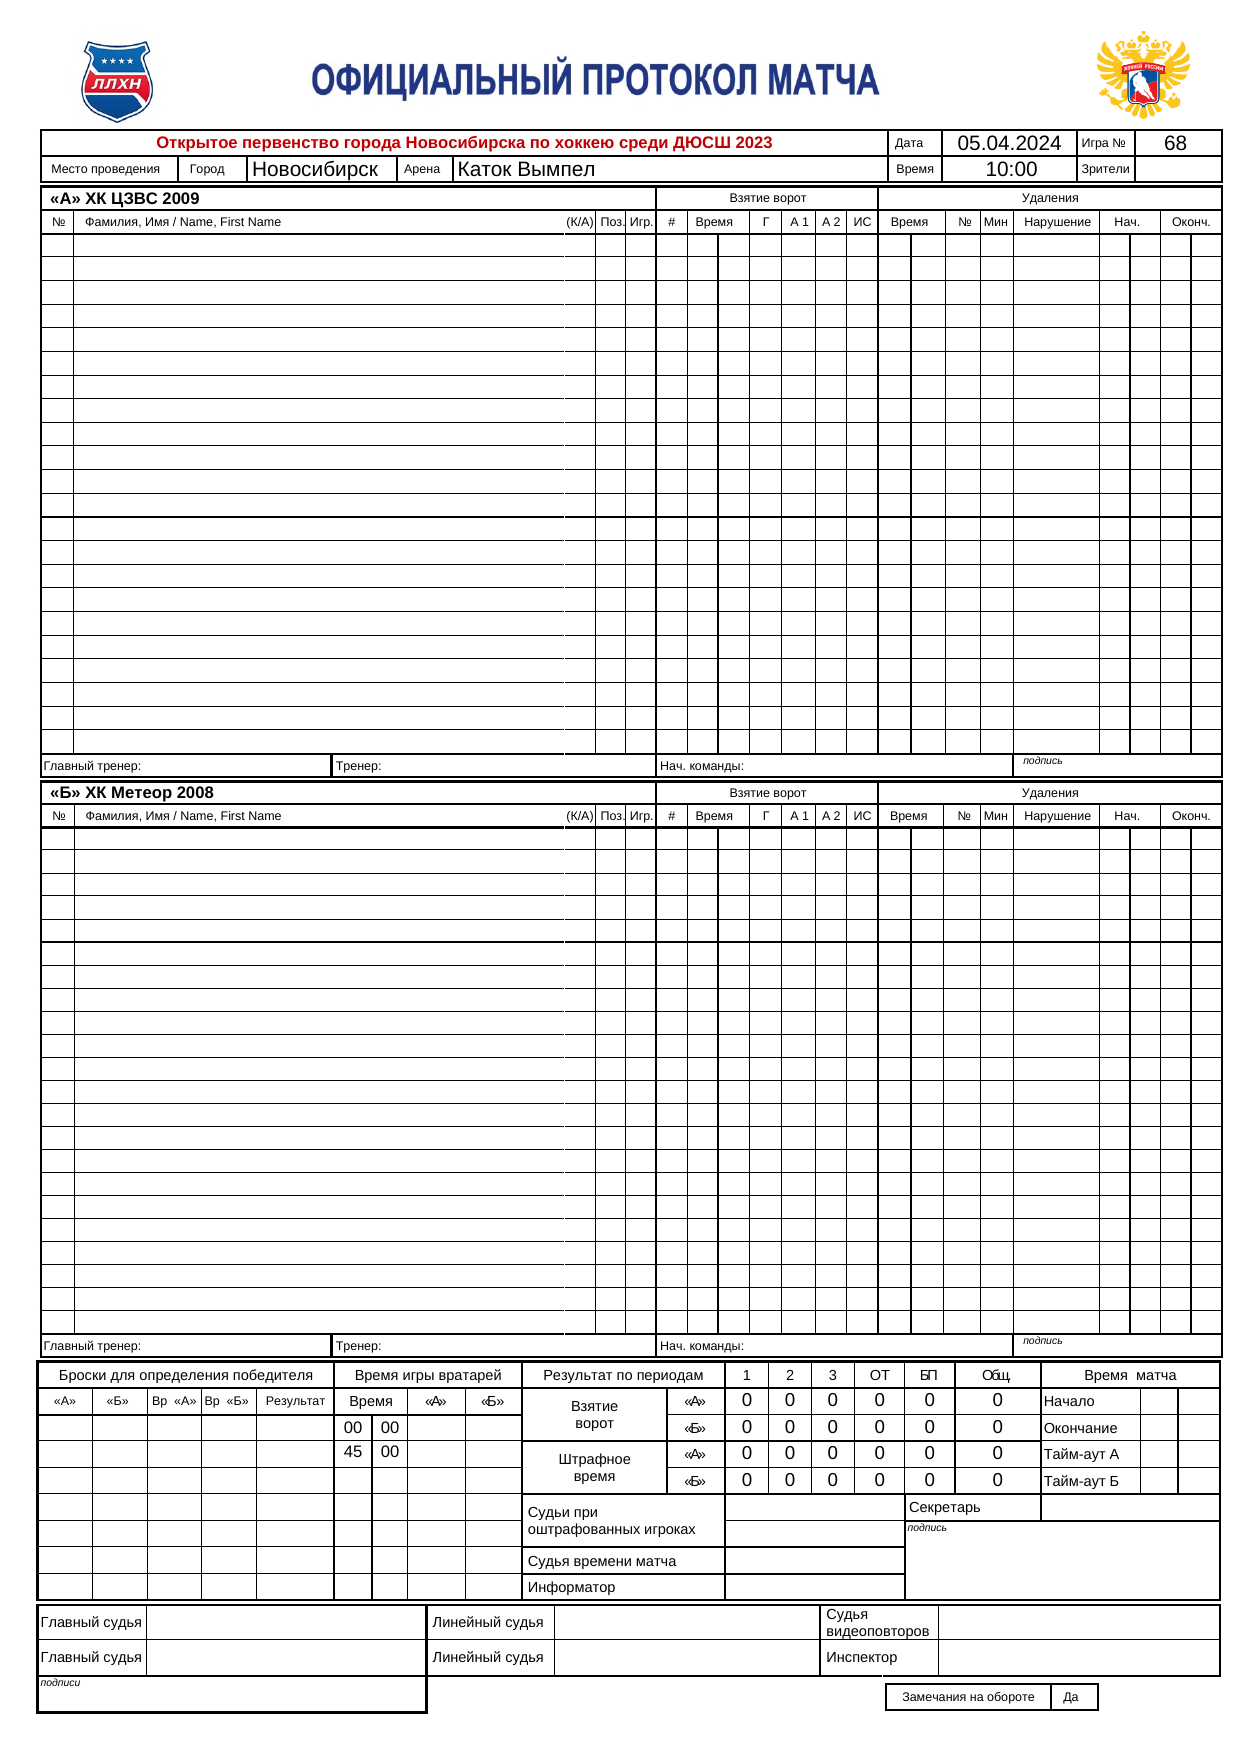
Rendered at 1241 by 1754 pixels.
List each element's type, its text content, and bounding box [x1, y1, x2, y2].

table_cell подпись [906, 1522, 1219, 1599]
table_cell [981, 659, 1013, 682]
table_cell [1014, 446, 1099, 469]
table_cell А 2 [816, 805, 846, 826]
table_cell [879, 659, 910, 682]
table_cell [565, 874, 595, 895]
table_cell [816, 281, 846, 303]
table_cell [657, 1058, 687, 1079]
table_cell [1179, 1389, 1219, 1413]
table_cell 0 [855, 1442, 904, 1467]
table_cell [1131, 1242, 1160, 1264]
table_cell [688, 966, 717, 987]
table_cell Оконч. [1161, 805, 1221, 826]
table_cell [466, 1416, 521, 1440]
table_cell [565, 896, 595, 918]
table_cell [39, 1547, 92, 1573]
table_cell [912, 352, 945, 374]
table_cell [1100, 1058, 1129, 1079]
table_cell [657, 305, 687, 327]
table_cell [879, 1127, 910, 1149]
table_cell [946, 659, 980, 682]
table_cell Начало [1042, 1389, 1140, 1413]
table_cell [1192, 1081, 1221, 1103]
table_cell [946, 541, 980, 564]
table_cell [39, 1441, 92, 1467]
table_cell [688, 1219, 717, 1241]
table_cell 0 [769, 1415, 811, 1440]
table_cell Тренер: [333, 755, 655, 776]
table_cell [626, 305, 655, 327]
table_cell [1192, 1242, 1221, 1264]
table_cell [944, 896, 980, 918]
table_cell [816, 446, 846, 469]
table_cell [912, 518, 945, 540]
table_cell [1100, 1081, 1129, 1103]
table_cell Главный тренер: [42, 1335, 330, 1356]
table_cell [596, 423, 625, 445]
table_cell [75, 1265, 564, 1287]
table_cell [981, 565, 1013, 587]
table_cell [626, 470, 655, 493]
table_cell [75, 1035, 564, 1057]
table_cell [1014, 352, 1099, 374]
table_cell [1161, 829, 1190, 849]
table_cell [657, 352, 687, 374]
table_cell [202, 1574, 256, 1599]
table_cell [626, 565, 655, 587]
table_cell [657, 707, 687, 729]
table_cell [626, 1242, 655, 1264]
table_cell [750, 730, 781, 753]
table_cell [782, 470, 815, 493]
table_cell [816, 423, 846, 445]
table_cell [202, 1416, 256, 1440]
table_cell [816, 1196, 846, 1218]
table_cell [373, 1547, 407, 1573]
table_cell [657, 376, 687, 398]
table_cell [148, 1468, 201, 1493]
table_cell [912, 1219, 943, 1241]
table_cell [1161, 1288, 1190, 1310]
table_cell [750, 541, 781, 564]
table_cell [750, 1058, 781, 1079]
table_cell [981, 518, 1013, 540]
table_cell [626, 896, 655, 918]
table_cell [688, 850, 717, 872]
table_cell [1161, 588, 1190, 611]
table_cell [879, 235, 910, 256]
table_cell [147, 1606, 425, 1639]
table_cell [596, 943, 625, 964]
table_cell [1161, 1012, 1190, 1033]
table_cell [1161, 281, 1190, 303]
table_cell [466, 1441, 521, 1467]
table_cell [1192, 1265, 1221, 1287]
table_cell [946, 281, 980, 303]
table_cell [657, 446, 687, 469]
table_cell [74, 257, 564, 280]
table_cell [879, 1219, 910, 1241]
table_cell [981, 1242, 1013, 1264]
table_cell [750, 470, 781, 493]
table_cell [626, 874, 655, 895]
table_cell [565, 1012, 595, 1033]
table_cell [75, 1058, 564, 1079]
table_cell [912, 1311, 943, 1333]
table_cell [657, 659, 687, 682]
table_cell [981, 683, 1013, 706]
table_cell [719, 874, 749, 895]
table_cell [879, 943, 910, 964]
table_header 68 [1136, 131, 1221, 155]
table_cell [1161, 446, 1190, 469]
table_cell [626, 1150, 655, 1172]
table_cell [944, 1104, 980, 1126]
table_cell [148, 1521, 201, 1546]
table_cell [981, 257, 1013, 280]
table_cell [1131, 966, 1160, 987]
table_cell [688, 829, 717, 849]
table_cell [257, 1416, 333, 1440]
table_cell [981, 376, 1013, 398]
table_cell «Б» [93, 1389, 147, 1413]
table_cell Судья видеоповторов [821, 1606, 938, 1639]
table_cell [565, 235, 595, 256]
table_cell [1042, 1495, 1219, 1520]
table_cell [75, 1127, 564, 1149]
table_cell [1192, 565, 1221, 587]
table_cell [75, 1242, 564, 1264]
table_cell [688, 399, 717, 422]
table_cell [688, 235, 717, 256]
table_cell [782, 1173, 815, 1195]
table_cell [74, 235, 564, 256]
table_cell [1131, 399, 1160, 422]
table_cell [257, 1468, 333, 1493]
table_cell [847, 1242, 877, 1264]
table_cell [1192, 494, 1221, 516]
table_cell [879, 1242, 910, 1264]
table_cell [1192, 730, 1221, 753]
table_cell [1179, 1415, 1219, 1440]
table_cell [39, 1494, 92, 1520]
table_cell [1161, 966, 1190, 987]
table_cell [1192, 470, 1221, 493]
table_cell «Б » [466, 1389, 521, 1413]
table_cell [912, 446, 945, 469]
table_cell [1100, 874, 1129, 895]
table_cell [596, 352, 625, 374]
table_cell [657, 1173, 687, 1195]
table_cell [1131, 565, 1160, 587]
table_cell (К/А) [565, 805, 595, 826]
table_cell 0 [855, 1389, 904, 1413]
table_header Взятие ворот [657, 783, 877, 803]
table_cell [1161, 518, 1190, 540]
table_cell [1014, 989, 1099, 1011]
table_cell [1192, 1104, 1221, 1126]
table_cell [879, 612, 910, 634]
table_cell [688, 1104, 717, 1126]
table_cell [750, 966, 781, 987]
table_cell Время [688, 805, 749, 826]
table_cell [1014, 328, 1099, 351]
table_cell [657, 399, 687, 422]
table_cell [782, 612, 815, 634]
table_cell [1014, 305, 1099, 327]
table_cell [1099, 1682, 1220, 1711]
table_cell [1100, 1311, 1129, 1333]
table_cell [782, 1035, 815, 1057]
table_cell (К/А) [565, 211, 595, 233]
table_cell [912, 943, 943, 964]
table_cell [946, 707, 980, 729]
table_cell [1192, 636, 1221, 658]
table_cell [1014, 1173, 1099, 1195]
table_cell [1161, 1127, 1190, 1149]
table_cell [688, 281, 717, 303]
table_cell [626, 683, 655, 706]
table_cell [816, 1219, 846, 1241]
table_cell [912, 989, 943, 1011]
table_cell Г [750, 805, 781, 826]
table_cell [688, 588, 717, 611]
table_cell [565, 1127, 595, 1149]
table_cell [565, 399, 595, 422]
table_cell [1100, 257, 1129, 280]
table_cell [816, 1058, 846, 1079]
table_cell [719, 257, 749, 280]
table_cell [1179, 1441, 1219, 1467]
table_cell [782, 1081, 815, 1103]
table_cell [565, 1219, 595, 1241]
table_cell [847, 989, 877, 1011]
table_cell [74, 565, 564, 587]
table_cell [1014, 470, 1099, 493]
table_cell [1161, 423, 1190, 445]
table_cell [750, 612, 781, 634]
table_cell [981, 1265, 1013, 1287]
table_cell [1192, 423, 1221, 445]
table_cell 0 [855, 1468, 904, 1493]
table_cell [626, 1173, 655, 1195]
table_cell [847, 943, 877, 964]
table_cell Мин [981, 211, 1013, 233]
table_cell [626, 281, 655, 303]
table_cell [981, 612, 1013, 634]
table_cell [782, 399, 815, 422]
table_cell [42, 1104, 74, 1126]
table_cell [1014, 376, 1099, 398]
table_cell [912, 1081, 943, 1103]
table_cell [981, 352, 1013, 374]
table_header Броски для определения победителя [39, 1363, 333, 1387]
table_cell Время [335, 1389, 407, 1413]
table_cell [1141, 1468, 1177, 1493]
table_cell [847, 612, 877, 634]
table_cell [74, 683, 564, 706]
table_cell [719, 829, 749, 849]
table_cell [688, 612, 717, 634]
table_cell 0 [905, 1468, 954, 1493]
table_cell [1100, 829, 1129, 849]
table_cell [42, 920, 74, 941]
table_cell [750, 920, 781, 941]
table_cell [1192, 518, 1221, 540]
table_cell [565, 541, 595, 564]
table_cell [596, 1265, 625, 1287]
table_cell [719, 588, 749, 611]
table_cell [847, 636, 877, 658]
table_cell [1100, 281, 1129, 303]
table_cell [847, 1150, 877, 1172]
table_cell [912, 305, 945, 327]
table_cell [93, 1521, 147, 1546]
table_cell [1161, 257, 1190, 280]
table_cell [847, 541, 877, 564]
table_cell [1161, 896, 1190, 918]
table_cell Взятие ворот [523, 1389, 666, 1440]
table_cell Вр «Б» [202, 1389, 256, 1413]
table_cell [912, 235, 945, 256]
table_cell [688, 1196, 717, 1218]
table_cell [782, 896, 815, 918]
table_cell [257, 1441, 333, 1467]
table_cell [74, 376, 564, 398]
table_cell [1161, 235, 1190, 256]
table_cell [719, 235, 749, 256]
table_cell [1014, 943, 1099, 964]
table_cell [719, 305, 749, 327]
table_cell [782, 943, 815, 964]
table_cell [1100, 966, 1129, 987]
table_header БП [905, 1363, 954, 1387]
table_cell [981, 850, 1013, 872]
table_cell [946, 305, 980, 327]
table_cell [626, 352, 655, 374]
table_cell [74, 588, 564, 611]
table_cell [626, 588, 655, 611]
table_cell [847, 235, 877, 256]
table_cell [883, 1677, 1220, 1681]
table_cell [981, 989, 1013, 1011]
table_cell [782, 541, 815, 564]
table_cell 0 [726, 1415, 768, 1440]
table_cell [719, 281, 749, 303]
table_cell Поз. [596, 211, 625, 233]
table_cell [726, 1548, 904, 1573]
table_cell [1100, 518, 1129, 540]
table_cell [816, 1127, 846, 1149]
table_cell [565, 989, 595, 1011]
table_cell [879, 896, 910, 918]
table_cell [750, 1288, 781, 1310]
table_cell [688, 1173, 717, 1195]
table_cell [1014, 707, 1099, 729]
table_cell [912, 683, 945, 706]
table_cell [946, 588, 980, 611]
table_cell [75, 896, 564, 918]
table_cell [42, 328, 73, 351]
table_cell [565, 1265, 595, 1287]
table_cell [1192, 305, 1221, 327]
table_cell [946, 257, 980, 280]
table_cell [1192, 683, 1221, 706]
table_cell [912, 1196, 943, 1218]
table_cell [626, 989, 655, 1011]
table_cell 0 [769, 1389, 811, 1413]
table_cell [42, 1127, 74, 1149]
table_cell [1100, 1104, 1129, 1126]
table_cell [719, 446, 749, 469]
table_cell [335, 1494, 371, 1520]
table_cell [981, 305, 1013, 327]
table_cell [946, 518, 980, 540]
table_cell [688, 1012, 717, 1033]
table_cell Окончание [1042, 1415, 1140, 1440]
table_cell [626, 328, 655, 351]
table_cell [626, 612, 655, 634]
table_cell [148, 1441, 201, 1467]
table_cell [1014, 1035, 1099, 1057]
table_cell [912, 328, 945, 351]
table_cell [1131, 1219, 1160, 1241]
table_cell [1161, 659, 1190, 682]
table_cell [1131, 1173, 1160, 1195]
table_header ОТ [855, 1363, 904, 1387]
table_cell [1161, 1058, 1190, 1079]
table_cell [912, 707, 945, 729]
table_cell [1131, 1265, 1160, 1287]
table_cell [1192, 281, 1221, 303]
table_cell [1161, 494, 1190, 516]
table_cell [1100, 612, 1129, 634]
table_cell [750, 565, 781, 587]
table_cell [944, 920, 980, 941]
table_header Игра № [1078, 131, 1134, 155]
table_cell [1131, 1288, 1160, 1310]
table_cell [1161, 850, 1190, 872]
table_cell [719, 1150, 749, 1172]
table_cell [565, 352, 595, 374]
table_cell [688, 1311, 717, 1333]
table_cell [750, 874, 781, 895]
table_cell [847, 281, 877, 303]
table_cell [1014, 423, 1099, 445]
table_cell [688, 920, 717, 941]
table_cell [719, 1288, 749, 1310]
table_cell [75, 1311, 564, 1333]
table_cell 0 [726, 1389, 768, 1413]
table_cell [1131, 943, 1160, 964]
table_cell [74, 281, 564, 303]
table_cell [565, 612, 595, 634]
table_cell [816, 235, 846, 256]
table_cell [75, 1219, 564, 1241]
table_cell [847, 565, 877, 587]
table_cell [1100, 1288, 1129, 1310]
table_cell [944, 989, 980, 1011]
table_cell [782, 989, 815, 1011]
table_cell [657, 494, 687, 516]
table_header 3 [812, 1363, 854, 1387]
table_cell [93, 1416, 147, 1440]
table_cell [596, 896, 625, 918]
table_cell [1014, 235, 1099, 256]
table_cell [946, 470, 980, 493]
table_cell № [946, 211, 980, 233]
table_cell [1131, 423, 1160, 445]
table_cell [879, 399, 910, 422]
table_header Взятие ворот [657, 188, 877, 209]
table_cell [688, 423, 717, 445]
table_cell [847, 1058, 877, 1079]
table_cell [39, 1416, 92, 1440]
table_cell [657, 1311, 687, 1333]
table_cell [565, 920, 595, 941]
table_cell [657, 966, 687, 987]
table_cell [596, 636, 625, 658]
table_cell [1161, 1242, 1190, 1264]
table_cell [719, 1058, 749, 1079]
table_cell № [944, 805, 980, 826]
table_cell 0 [769, 1442, 811, 1467]
table_cell [657, 1035, 687, 1057]
table_cell [816, 257, 846, 280]
table_cell [257, 1547, 333, 1573]
table_cell [565, 659, 595, 682]
table_cell [946, 446, 980, 469]
table_cell [596, 541, 625, 564]
table_cell [1192, 1127, 1221, 1149]
table_cell [565, 966, 595, 987]
table_cell [74, 541, 564, 564]
table_cell [626, 1104, 655, 1126]
table_cell [688, 257, 717, 280]
table_cell [335, 1521, 371, 1546]
table_cell [42, 636, 73, 658]
table_cell [1131, 707, 1160, 729]
table_cell [1100, 423, 1129, 445]
table_cell Главный судья [39, 1606, 146, 1639]
table_cell [565, 1173, 595, 1195]
table_cell [74, 423, 564, 445]
table_cell [1192, 896, 1221, 918]
table_cell [879, 305, 910, 327]
table_cell [688, 376, 717, 398]
table_cell [912, 874, 943, 895]
table_cell [688, 636, 717, 658]
table_cell [466, 1494, 521, 1520]
table_cell [912, 565, 945, 587]
table_cell [750, 1081, 781, 1103]
table_cell [719, 565, 749, 587]
table_cell [596, 494, 625, 516]
table_cell [981, 707, 1013, 729]
table_cell [1192, 850, 1221, 872]
table_cell [1131, 518, 1160, 540]
table_cell [408, 1468, 465, 1493]
table_cell [75, 1150, 564, 1172]
table_cell [912, 1242, 943, 1264]
table_cell [1192, 943, 1221, 964]
table_cell Судьи при оштрафованных игроках [523, 1495, 724, 1546]
table_cell [847, 829, 877, 849]
table_cell Мин [981, 805, 1013, 826]
table_cell [719, 943, 749, 964]
table_header Дата [889, 131, 941, 155]
table_cell Город [179, 157, 246, 181]
table_cell [1161, 943, 1190, 964]
table_cell [944, 1035, 980, 1057]
table_header Время матча [1042, 1363, 1219, 1387]
table_cell [944, 1265, 980, 1287]
table_cell [42, 683, 73, 706]
table_cell [596, 281, 625, 303]
table_cell [750, 588, 781, 611]
table_cell [981, 874, 1013, 895]
table_cell [782, 1265, 815, 1287]
table_cell [1161, 376, 1190, 398]
table_cell [657, 920, 687, 941]
table_cell [565, 588, 595, 611]
table_cell [626, 850, 655, 872]
table_cell [1131, 446, 1160, 469]
table_cell [1100, 683, 1129, 706]
table_cell [1014, 1127, 1099, 1149]
table_cell [626, 1012, 655, 1033]
table_cell Тренер: [333, 1335, 655, 1356]
table_cell [879, 257, 910, 280]
table_cell [981, 235, 1013, 256]
table_cell [42, 1035, 74, 1057]
table_cell «А» [408, 1389, 465, 1413]
table_cell [981, 966, 1013, 987]
table_cell [816, 730, 846, 753]
table_cell [782, 281, 815, 303]
table_cell [1131, 376, 1160, 398]
table_cell [719, 1104, 749, 1126]
table_cell [74, 470, 564, 493]
table_cell [1131, 588, 1160, 611]
table_cell [626, 707, 655, 729]
table_cell [782, 1104, 815, 1126]
table_cell [981, 494, 1013, 516]
table_cell [408, 1547, 465, 1573]
table_cell [74, 707, 564, 729]
table_cell [626, 1288, 655, 1310]
table_cell [408, 1574, 465, 1599]
table_cell [42, 707, 73, 729]
table_cell «А» [39, 1389, 92, 1413]
table_cell [596, 1173, 625, 1195]
table_cell [42, 565, 73, 587]
table_cell [782, 636, 815, 658]
table_cell [596, 446, 625, 469]
table_cell [39, 1574, 92, 1599]
table_cell [750, 235, 781, 256]
table_cell [1161, 470, 1190, 493]
table_cell [42, 518, 73, 540]
table_cell [688, 659, 717, 682]
table_cell [626, 829, 655, 849]
table_cell [782, 518, 815, 540]
table_cell [626, 730, 655, 753]
table_cell [912, 423, 945, 445]
table_cell [912, 541, 945, 564]
table_cell [596, 730, 625, 753]
table_cell [816, 494, 846, 516]
table_cell [981, 1150, 1013, 1172]
table_cell [750, 1104, 781, 1126]
table_cell [939, 1606, 1219, 1639]
table_cell [944, 1058, 980, 1079]
table_cell [1192, 874, 1221, 895]
table_cell [782, 1242, 815, 1264]
table_cell [42, 1311, 74, 1333]
table_cell [688, 446, 717, 469]
table_cell [1100, 1012, 1129, 1033]
table_cell № [42, 211, 73, 233]
table_header 2 [769, 1363, 811, 1387]
table_cell [565, 281, 595, 303]
table_cell [42, 966, 74, 987]
table_cell [879, 588, 910, 611]
table_cell [688, 1242, 717, 1264]
table_cell [944, 1012, 980, 1033]
table_cell [1161, 352, 1190, 374]
table_cell Тайм-аут А [1042, 1441, 1140, 1467]
table_cell 0 [956, 1389, 1040, 1413]
table_cell [1014, 1012, 1099, 1033]
table_cell [939, 1640, 1219, 1675]
table_cell [946, 565, 980, 587]
table_cell [750, 281, 781, 303]
table_cell [1100, 636, 1129, 658]
table_cell [1100, 707, 1129, 729]
table_cell [1161, 1035, 1190, 1057]
table_cell [847, 1265, 877, 1287]
table_cell [816, 1081, 846, 1103]
table_cell [1100, 328, 1129, 351]
table_cell [912, 896, 943, 918]
table_cell [565, 470, 595, 493]
table_cell [1161, 920, 1190, 941]
table_cell [946, 730, 980, 753]
table_cell Место проведения [42, 157, 177, 181]
table_cell [981, 829, 1013, 849]
table_cell [626, 518, 655, 540]
table_cell [1131, 850, 1160, 872]
table_cell [912, 730, 945, 753]
table_cell [42, 1173, 74, 1195]
table_cell [42, 829, 74, 849]
table_cell [626, 1196, 655, 1218]
table_cell [42, 943, 74, 964]
table_cell [466, 1468, 521, 1493]
table_cell [657, 1150, 687, 1172]
table_cell [1161, 1311, 1190, 1333]
table_cell [912, 281, 945, 303]
table_cell [816, 470, 846, 493]
table_cell [1100, 1150, 1129, 1172]
table_cell [1131, 1081, 1160, 1103]
table_cell [626, 494, 655, 516]
table_cell [1192, 1196, 1221, 1218]
table_cell [42, 352, 73, 374]
table_cell [657, 943, 687, 964]
table_cell [688, 518, 717, 540]
table_cell [816, 943, 846, 964]
table_cell [981, 920, 1013, 941]
table_cell [946, 494, 980, 516]
table_cell [1131, 1196, 1160, 1218]
table_cell [148, 1416, 201, 1440]
table_cell [1192, 399, 1221, 422]
table_cell [1131, 730, 1160, 753]
table_cell [879, 470, 910, 493]
table_cell [750, 1219, 781, 1241]
table_cell [750, 494, 781, 516]
table_cell Штрафное время [523, 1442, 666, 1493]
table_cell [335, 1547, 371, 1573]
table_cell [719, 328, 749, 351]
table_cell [816, 376, 846, 398]
table_cell [565, 1150, 595, 1172]
table_cell [75, 850, 564, 872]
table_cell [879, 1081, 910, 1103]
table_cell [847, 874, 877, 895]
table_cell [719, 1196, 749, 1218]
table_cell «Б» [668, 1468, 724, 1493]
table_cell [879, 850, 910, 872]
table_cell [782, 1150, 815, 1172]
table_cell [816, 850, 846, 872]
table_cell [74, 659, 564, 682]
table_cell [1141, 1389, 1177, 1413]
table_cell [750, 1035, 781, 1057]
table_cell [879, 1265, 910, 1287]
table_cell [981, 541, 1013, 564]
table_cell [42, 1150, 74, 1172]
table_cell [847, 683, 877, 706]
table_cell [847, 1012, 877, 1033]
table_cell [981, 1081, 1013, 1103]
table_cell подпись [1014, 1335, 1221, 1356]
table_cell [74, 612, 564, 634]
table_cell [42, 1058, 74, 1079]
table_cell 0 [812, 1442, 854, 1467]
table_cell [74, 446, 564, 469]
table_cell [879, 541, 910, 564]
table_cell [981, 1311, 1013, 1333]
table_cell [1100, 1219, 1129, 1241]
table_cell [1014, 683, 1099, 706]
table_cell [688, 352, 717, 374]
table_cell [596, 305, 625, 327]
table_cell [719, 1173, 749, 1195]
table_cell [147, 1640, 425, 1675]
table_cell [981, 1035, 1013, 1057]
table_cell [1131, 328, 1160, 351]
table_cell [1014, 920, 1099, 941]
table_cell [1161, 707, 1190, 729]
table_cell Новосибирск [248, 157, 396, 181]
table_cell [847, 1104, 877, 1126]
table_cell [1131, 257, 1160, 280]
table_cell Время [889, 157, 941, 181]
table_cell [596, 707, 625, 729]
table_cell [879, 1288, 910, 1310]
table_cell 0 [905, 1442, 954, 1467]
table_cell [912, 829, 943, 849]
table_cell [74, 518, 564, 540]
table_cell [42, 494, 73, 516]
table_cell [847, 707, 877, 729]
table_cell [626, 1081, 655, 1103]
table_cell [981, 1058, 1013, 1079]
table_cell [944, 1219, 980, 1241]
table_cell [847, 1173, 877, 1195]
table_cell [688, 943, 717, 964]
table_cell [565, 328, 595, 351]
table_cell [657, 1265, 687, 1287]
table_cell [1161, 305, 1190, 327]
table_cell Результат [257, 1389, 333, 1413]
table_cell [1014, 636, 1099, 658]
table_cell [657, 1104, 687, 1126]
table_cell [782, 376, 815, 398]
table_cell Каток Вымпел [454, 157, 887, 181]
table_cell [912, 588, 945, 611]
table_cell [981, 896, 1013, 918]
table_cell [1131, 636, 1160, 658]
table_cell 0 [905, 1415, 954, 1440]
table_cell [946, 235, 980, 256]
table_cell [555, 1606, 819, 1639]
table_cell [75, 874, 564, 895]
table_cell [879, 423, 910, 445]
table_cell [75, 1196, 564, 1218]
table_cell [912, 850, 943, 872]
table_cell [1100, 235, 1129, 256]
table_cell [1131, 612, 1160, 634]
table_cell [816, 707, 846, 729]
table_cell [565, 636, 595, 658]
table_cell [596, 518, 625, 540]
table_cell [42, 1196, 74, 1218]
table_cell [1192, 1058, 1221, 1079]
table_cell Поз. [596, 805, 625, 826]
table_cell [1131, 920, 1160, 941]
table_cell [657, 1196, 687, 1218]
table_cell [1131, 470, 1160, 493]
table_cell [719, 707, 749, 729]
table_cell [596, 966, 625, 987]
table_cell [1014, 1196, 1099, 1218]
table_cell [688, 541, 717, 564]
table_cell [879, 730, 910, 753]
table_cell [1100, 896, 1129, 918]
table_cell [816, 636, 846, 658]
table_cell [1100, 399, 1129, 422]
table_cell [74, 636, 564, 658]
table_cell [657, 612, 687, 634]
table_cell [719, 920, 749, 941]
table_cell [657, 235, 687, 256]
table_cell [1161, 612, 1190, 634]
table_cell [335, 1468, 371, 1493]
table_cell [596, 989, 625, 1011]
table_cell [782, 683, 815, 706]
table_cell [847, 896, 877, 918]
table_cell [565, 305, 595, 327]
table_cell [596, 1242, 625, 1264]
table_cell [981, 943, 1013, 964]
table_cell [981, 636, 1013, 658]
table_cell [657, 541, 687, 564]
table_cell [750, 1311, 781, 1333]
table_cell [879, 920, 910, 941]
table_cell [782, 707, 815, 729]
table_cell [626, 446, 655, 469]
table_cell [847, 1127, 877, 1149]
table_cell [879, 1196, 910, 1218]
table_cell [782, 1196, 815, 1218]
table_cell [626, 235, 655, 256]
table_cell [782, 1058, 815, 1079]
table_cell Инспектор [821, 1640, 938, 1675]
table_cell [719, 1081, 749, 1103]
table_cell [847, 659, 877, 682]
table_cell [688, 874, 717, 895]
table_cell [946, 612, 980, 634]
table_cell [466, 1521, 521, 1546]
table_cell [74, 305, 564, 327]
table_cell [42, 1081, 74, 1103]
table_cell [148, 1494, 201, 1520]
table_cell [816, 966, 846, 987]
table_cell [750, 896, 781, 918]
table_cell [657, 1219, 687, 1241]
table_cell [466, 1547, 521, 1573]
table_cell [373, 1494, 407, 1520]
table_cell Главный тренер: [42, 755, 330, 776]
table_cell [981, 730, 1013, 753]
table_cell [719, 612, 749, 634]
table_cell [148, 1574, 201, 1599]
table_header 1 [726, 1363, 768, 1387]
table_cell [847, 1219, 877, 1241]
table_cell [816, 829, 846, 849]
table_cell [750, 683, 781, 706]
table_cell [879, 1012, 910, 1033]
table_cell 10:00 [943, 157, 1076, 181]
table_cell Судья времени матча [523, 1548, 724, 1573]
table_cell [42, 281, 73, 303]
table_header Время игры вратарей [335, 1363, 521, 1387]
table_cell [688, 730, 717, 753]
table_cell [719, 989, 749, 1011]
table_cell [42, 1012, 74, 1033]
table_cell [596, 588, 625, 611]
table_cell [1192, 1150, 1221, 1172]
table_cell [944, 1127, 980, 1149]
table_cell [1192, 235, 1221, 256]
table_cell [688, 1150, 717, 1172]
table_cell Тайм-аут Б [1042, 1468, 1140, 1493]
table_cell [596, 1150, 625, 1172]
table_cell [1131, 683, 1160, 706]
table_cell [782, 588, 815, 611]
table_cell [1161, 328, 1190, 351]
table_cell Нач. [1100, 805, 1160, 826]
table_cell [847, 399, 877, 422]
table_cell [847, 1035, 877, 1057]
table_cell [596, 920, 625, 941]
table_cell [879, 518, 910, 540]
table_cell [42, 1219, 74, 1241]
table_cell [74, 328, 564, 351]
table_cell [847, 966, 877, 987]
table_cell [565, 850, 595, 872]
table_cell [981, 399, 1013, 422]
table_cell [688, 1081, 717, 1103]
table_cell [408, 1521, 465, 1546]
table_cell [912, 612, 945, 634]
table_cell [657, 829, 687, 849]
table_cell [1161, 1196, 1190, 1218]
table_cell [596, 1081, 625, 1103]
table_cell [816, 518, 846, 540]
table_cell [879, 707, 910, 729]
table_cell [565, 1288, 595, 1310]
table_cell [750, 376, 781, 398]
table_cell [944, 829, 980, 849]
table_cell [93, 1547, 147, 1573]
table_cell [879, 1058, 910, 1079]
table_cell [75, 1081, 564, 1103]
table_cell [42, 257, 73, 280]
table_cell Нач. команды: [657, 1335, 1012, 1356]
table_cell [657, 896, 687, 918]
table_cell [816, 683, 846, 706]
table_cell Информатор [523, 1575, 724, 1599]
table_cell [626, 541, 655, 564]
table_cell [74, 352, 564, 374]
table_header Удаления [879, 188, 1221, 209]
table_cell [565, 494, 595, 516]
table_cell [1192, 1288, 1221, 1310]
table_cell [782, 659, 815, 682]
table_cell [42, 376, 73, 398]
table_cell [1192, 612, 1221, 634]
table_cell [912, 1150, 943, 1172]
table_cell [1014, 896, 1099, 918]
table_cell 0 [812, 1415, 854, 1440]
table_cell [719, 850, 749, 872]
table_cell [750, 1173, 781, 1195]
table_cell 0 [812, 1468, 854, 1493]
table_cell [93, 1468, 147, 1493]
table_cell [1161, 541, 1190, 564]
table_cell 00 [373, 1416, 407, 1440]
table_cell [42, 423, 73, 445]
table_cell [879, 989, 910, 1011]
table_cell [596, 850, 625, 872]
table_cell [1131, 1058, 1160, 1079]
table_cell [816, 352, 846, 374]
table_cell [596, 257, 625, 280]
table_cell [596, 1058, 625, 1079]
table_cell [1131, 1127, 1160, 1149]
table_cell [565, 376, 595, 398]
table_cell [782, 1219, 815, 1241]
table_cell [782, 328, 815, 351]
table_cell [1100, 565, 1129, 587]
table_cell [1192, 920, 1221, 941]
table_cell [1192, 989, 1221, 1011]
table_cell [373, 1521, 407, 1546]
table_cell [816, 305, 846, 327]
table_cell [1192, 376, 1221, 398]
table_cell [816, 989, 846, 1011]
table_cell [750, 989, 781, 1011]
table_cell [657, 1127, 687, 1149]
table_cell [657, 328, 687, 351]
table_cell [944, 966, 980, 987]
table_cell [565, 1311, 595, 1333]
table_cell [1100, 588, 1129, 611]
table_header Да [1052, 1685, 1097, 1709]
table_cell [1192, 1311, 1221, 1333]
table_cell [75, 1012, 564, 1033]
table_cell Фамилия, Имя / Name, First Name [75, 805, 565, 826]
table_cell [782, 305, 815, 327]
table_cell [688, 1127, 717, 1149]
table_cell [879, 352, 910, 374]
table_cell [912, 1012, 943, 1033]
table_cell [626, 399, 655, 422]
table_cell # [657, 211, 687, 233]
table_cell [1192, 966, 1221, 987]
table_cell [782, 494, 815, 516]
table_cell Главный судья [39, 1640, 146, 1675]
table_cell 0 [726, 1468, 768, 1493]
table_cell [750, 305, 781, 327]
table_cell [75, 920, 564, 941]
table_cell [1100, 1242, 1129, 1264]
table_cell [428, 1677, 882, 1711]
table_cell [565, 943, 595, 964]
table_cell подписи [39, 1677, 425, 1711]
table_cell [626, 376, 655, 398]
table_cell [719, 1035, 749, 1057]
table_cell [782, 874, 815, 895]
table_cell [726, 1575, 904, 1599]
table_cell Линейный судья [428, 1606, 554, 1639]
table_cell [981, 1127, 1013, 1149]
table_cell Игр. [626, 211, 655, 233]
table_cell [1100, 1035, 1129, 1057]
table_cell [657, 850, 687, 872]
table_cell [42, 446, 73, 469]
table_cell [1192, 588, 1221, 611]
table_cell [816, 399, 846, 422]
table_cell [879, 874, 910, 895]
table_cell [657, 1242, 687, 1264]
table_cell [719, 352, 749, 374]
table_cell [981, 1219, 1013, 1241]
table_cell [626, 1311, 655, 1333]
table_cell [816, 1288, 846, 1310]
table_cell [946, 636, 980, 658]
table_cell [596, 874, 625, 895]
table_cell [719, 896, 749, 918]
table_cell [565, 683, 595, 706]
table_cell [719, 1219, 749, 1241]
table_cell [408, 1416, 465, 1440]
table_cell [1014, 399, 1099, 422]
table_cell [626, 943, 655, 964]
table_cell [912, 1265, 943, 1287]
table_cell [944, 1196, 980, 1218]
table_cell [750, 257, 781, 280]
table_cell [719, 1127, 749, 1149]
table_cell [847, 588, 877, 611]
table_header Замечания на обороте [887, 1685, 1050, 1709]
table_cell [912, 494, 945, 516]
table_cell [657, 730, 687, 753]
table_cell [688, 305, 717, 327]
table_cell [719, 1265, 749, 1287]
table_cell [565, 1081, 595, 1103]
table_cell [847, 920, 877, 941]
table_cell [847, 518, 877, 540]
table_cell [1131, 541, 1160, 564]
table_cell [946, 683, 980, 706]
table_cell [847, 494, 877, 516]
table_cell [373, 1574, 407, 1599]
table_cell [750, 943, 781, 964]
table_cell [1100, 920, 1129, 941]
table_cell [1179, 1468, 1219, 1493]
table_cell [750, 1242, 781, 1264]
table_cell [75, 943, 564, 964]
table_cell [981, 446, 1013, 469]
table_cell «Б» [668, 1415, 724, 1440]
table_cell 0 [855, 1415, 904, 1440]
table_cell [782, 352, 815, 374]
table_cell [42, 470, 73, 493]
table_cell [912, 1058, 943, 1079]
table_cell ИС [847, 805, 877, 826]
table_cell [42, 730, 73, 753]
table_cell [1014, 1104, 1099, 1126]
table_cell [912, 920, 943, 941]
table_cell [912, 1173, 943, 1195]
table_cell [981, 1196, 1013, 1218]
table_cell [1161, 1150, 1190, 1172]
table_cell [847, 328, 877, 351]
table_cell [1100, 541, 1129, 564]
table_cell [912, 376, 945, 398]
table_cell [688, 1288, 717, 1310]
table_cell [688, 1265, 717, 1287]
table_cell [42, 659, 73, 682]
table_cell Арена [398, 157, 452, 181]
table_cell [912, 257, 945, 280]
table_cell [912, 1288, 943, 1310]
table_cell [1141, 1415, 1177, 1440]
table_cell [847, 1311, 877, 1333]
table_cell [879, 1173, 910, 1195]
table_cell [657, 423, 687, 445]
table_cell [816, 612, 846, 634]
table_cell [782, 446, 815, 469]
table_cell [816, 920, 846, 941]
table_cell [879, 683, 910, 706]
table_cell [657, 874, 687, 895]
table_cell [1131, 235, 1160, 256]
table_cell [1131, 494, 1160, 516]
table_cell [75, 1104, 564, 1126]
table_cell подпись [1014, 755, 1221, 776]
table_cell [565, 829, 595, 849]
table_cell [726, 1521, 904, 1546]
table_cell [1141, 1441, 1177, 1467]
table_cell [782, 1127, 815, 1149]
table_cell [565, 1242, 595, 1264]
table_cell [750, 1127, 781, 1149]
table_cell Время [879, 805, 943, 826]
table_cell [335, 1574, 371, 1599]
table_cell [750, 707, 781, 729]
table_cell [42, 305, 73, 327]
table_cell [782, 1012, 815, 1033]
table_cell [626, 920, 655, 941]
table_cell [408, 1494, 465, 1520]
table_cell Нарушение [1014, 211, 1099, 233]
table_cell [657, 1288, 687, 1310]
table_cell [1014, 1058, 1099, 1079]
table_cell [42, 989, 74, 1011]
table_cell [596, 683, 625, 706]
table_cell [879, 1150, 910, 1172]
table_cell Нач. команды: [657, 755, 1012, 776]
table_cell [596, 328, 625, 351]
table_cell 00 [335, 1416, 371, 1440]
table_cell [946, 328, 980, 351]
table_cell [912, 1035, 943, 1057]
table_cell [782, 1311, 815, 1333]
table_header Общ. [956, 1363, 1040, 1387]
table_cell [1014, 1242, 1099, 1264]
table_cell [565, 446, 595, 469]
table_cell [981, 470, 1013, 493]
table_cell [726, 1495, 904, 1520]
table_cell [93, 1574, 147, 1599]
table_cell [1131, 829, 1160, 849]
table_cell [75, 966, 564, 987]
table_cell [688, 565, 717, 587]
table_cell [596, 612, 625, 634]
table_cell [1192, 1012, 1221, 1033]
table_cell [816, 1311, 846, 1333]
table_cell [596, 1288, 625, 1310]
table_cell [1014, 281, 1099, 303]
table_cell [1192, 328, 1221, 351]
table_cell [1014, 1265, 1099, 1287]
table_cell [750, 1265, 781, 1287]
table_cell [1161, 565, 1190, 587]
table_cell [879, 829, 910, 849]
table_cell 0 [905, 1389, 954, 1413]
table_cell [719, 399, 749, 422]
table_cell [565, 257, 595, 280]
table_cell [847, 257, 877, 280]
table_cell Время [879, 211, 945, 233]
table_cell [75, 1173, 564, 1195]
table_cell [944, 1288, 980, 1310]
table_cell [719, 636, 749, 658]
table_cell [688, 470, 717, 493]
table_cell [408, 1441, 465, 1467]
table_cell [981, 1104, 1013, 1126]
table_cell [847, 1288, 877, 1310]
table_cell [1192, 257, 1221, 280]
table_cell [719, 966, 749, 987]
table_cell [1014, 1219, 1099, 1241]
table_cell [1100, 470, 1129, 493]
table_cell [816, 328, 846, 351]
table_cell [782, 966, 815, 987]
table_cell [657, 281, 687, 303]
table_cell [202, 1521, 256, 1546]
table_cell [750, 328, 781, 351]
table_cell [596, 1219, 625, 1241]
table_cell [42, 874, 74, 895]
table_cell [719, 541, 749, 564]
table_cell [75, 1288, 564, 1310]
table_cell [1161, 1219, 1190, 1241]
table_cell № [42, 805, 74, 826]
table_cell [42, 896, 74, 918]
table_cell [565, 707, 595, 729]
table_cell [1100, 376, 1129, 398]
table_cell [719, 1311, 749, 1333]
table_cell [944, 1242, 980, 1264]
table_cell [816, 896, 846, 918]
table_cell [75, 829, 564, 849]
table_cell [688, 683, 717, 706]
table_cell [719, 376, 749, 398]
table_cell 0 [812, 1389, 854, 1413]
table_cell [847, 850, 877, 872]
table_cell [912, 1127, 943, 1149]
table_cell [1131, 1311, 1160, 1333]
table_cell [1131, 1035, 1160, 1057]
table_cell [782, 829, 815, 849]
table_cell [946, 423, 980, 445]
table_header «Б» ХК Метеор 2008 [42, 783, 655, 803]
table_cell [1014, 565, 1099, 587]
table_cell [202, 1468, 256, 1493]
table_cell [847, 730, 877, 753]
table_cell [257, 1494, 333, 1520]
table_cell [912, 399, 945, 422]
table_cell [1131, 1104, 1160, 1126]
table_cell [202, 1494, 256, 1520]
table_cell Линейный судья [428, 1640, 554, 1675]
table_cell [657, 518, 687, 540]
table_cell [879, 1104, 910, 1126]
table_cell [750, 518, 781, 540]
table_cell [719, 683, 749, 706]
table_cell [1014, 659, 1099, 682]
table_cell [750, 352, 781, 374]
table_cell [879, 1035, 910, 1057]
table_cell [1014, 730, 1099, 753]
table_cell [657, 683, 687, 706]
table_cell [782, 850, 815, 872]
table_cell Секретарь [906, 1495, 1040, 1520]
table_cell [1014, 850, 1099, 872]
table_cell [688, 328, 717, 351]
table_cell [626, 1127, 655, 1149]
table_cell 0 [726, 1442, 768, 1467]
table_cell [657, 636, 687, 658]
table_cell [657, 1081, 687, 1103]
table_cell [1192, 446, 1221, 469]
table_cell [42, 235, 73, 256]
table_cell [879, 328, 910, 351]
table_cell [816, 1173, 846, 1195]
table_cell [879, 281, 910, 303]
table_cell [1192, 1035, 1221, 1057]
table_cell [1161, 730, 1190, 753]
table_cell [466, 1574, 521, 1599]
table_header Открытое первенство города Новосибирска по хоккею среди ДЮСШ 2023 [42, 131, 887, 155]
table_cell [1100, 1127, 1129, 1149]
table_cell [816, 1150, 846, 1172]
table_cell [981, 423, 1013, 445]
table_cell 00 [373, 1441, 407, 1467]
table_cell [1192, 829, 1221, 849]
table_cell [1014, 1311, 1099, 1333]
table_cell [1100, 305, 1129, 327]
table_cell [1100, 989, 1129, 1011]
table_cell [657, 565, 687, 587]
table_cell [93, 1494, 147, 1520]
table_cell [42, 612, 73, 634]
table_cell [912, 966, 943, 987]
table_cell [719, 1012, 749, 1033]
table_cell [719, 518, 749, 540]
table_cell [750, 659, 781, 682]
table_cell [626, 659, 655, 682]
table_cell [657, 1012, 687, 1033]
table_cell «А» [668, 1442, 724, 1467]
table_cell [944, 874, 980, 895]
table_cell [39, 1521, 92, 1546]
table_cell [1100, 730, 1129, 753]
table_cell 0 [956, 1442, 1040, 1467]
table_cell [1131, 305, 1160, 327]
table_cell [565, 565, 595, 587]
table_cell Нарушение [1014, 805, 1099, 826]
table_cell [946, 352, 980, 374]
table_cell Игр. [626, 805, 655, 826]
table_cell [1100, 352, 1129, 374]
table_cell [750, 1012, 781, 1033]
table_cell [816, 541, 846, 564]
table_cell [1136, 157, 1221, 181]
table_cell [565, 518, 595, 540]
table_cell [944, 943, 980, 964]
table_cell [596, 1104, 625, 1126]
table_cell [1192, 1219, 1221, 1241]
table_cell [879, 1311, 910, 1333]
table_cell [1131, 1150, 1160, 1172]
table_cell [1014, 257, 1099, 280]
table_cell [847, 470, 877, 493]
table_cell [816, 565, 846, 587]
table_cell [1161, 989, 1190, 1011]
table_cell [1192, 707, 1221, 729]
table_cell 45 [335, 1441, 371, 1467]
table_cell [1100, 1196, 1129, 1218]
table_cell [816, 588, 846, 611]
table_header «А» ХК ЦЗВС 2009 [42, 188, 655, 209]
table_cell [847, 446, 877, 469]
table_cell [42, 541, 73, 564]
table_cell [596, 376, 625, 398]
table_cell [74, 730, 564, 753]
table_cell [596, 829, 625, 849]
table_cell [1161, 399, 1190, 422]
table_cell [1100, 659, 1129, 682]
table_cell [782, 235, 815, 256]
table_cell [1131, 352, 1160, 374]
table_cell [782, 565, 815, 587]
table_cell [944, 1150, 980, 1172]
table_cell [847, 376, 877, 398]
table_cell [816, 1104, 846, 1126]
table_cell [981, 1173, 1013, 1195]
table_cell [565, 423, 595, 445]
table_cell [626, 1265, 655, 1287]
table_cell [1161, 636, 1190, 658]
table_cell А 2 [816, 211, 846, 233]
table_cell 0 [956, 1468, 1040, 1493]
table_cell [750, 446, 781, 469]
table_cell [596, 659, 625, 682]
table_header Удаления [879, 783, 1221, 803]
table_cell [1100, 1173, 1129, 1195]
table_cell [1161, 1104, 1190, 1126]
table_cell [93, 1441, 147, 1467]
table_cell [1131, 281, 1160, 303]
table_cell [912, 659, 945, 682]
table_cell [847, 423, 877, 445]
table_cell [1161, 1081, 1190, 1103]
table_cell [879, 446, 910, 469]
table_cell [688, 989, 717, 1011]
table_cell [596, 1127, 625, 1149]
table_cell [1100, 1265, 1129, 1287]
table_cell [847, 1081, 877, 1103]
table_cell Зрители [1078, 157, 1134, 181]
table_cell [1100, 943, 1129, 964]
table_cell [596, 1035, 625, 1057]
table_cell [373, 1468, 407, 1493]
table_cell [626, 1035, 655, 1057]
table_cell [879, 494, 910, 516]
table_cell [719, 730, 749, 753]
table_cell [565, 1035, 595, 1057]
table_cell [565, 1058, 595, 1079]
table_cell [39, 1468, 92, 1493]
table_cell [946, 376, 980, 398]
table_cell [1014, 1081, 1099, 1103]
table_cell [626, 966, 655, 987]
table_cell [879, 565, 910, 587]
table_cell [148, 1547, 201, 1573]
table_cell [657, 588, 687, 611]
table_header 05.04.2024 [943, 131, 1076, 155]
table_cell [688, 494, 717, 516]
table_cell [847, 352, 877, 374]
table_cell [75, 989, 564, 1011]
table_cell [1192, 541, 1221, 564]
table_cell [981, 588, 1013, 611]
table_cell [688, 896, 717, 918]
table_cell [750, 636, 781, 658]
table_cell [626, 636, 655, 658]
table_cell [816, 1012, 846, 1033]
table_cell [42, 399, 73, 422]
table_cell [202, 1547, 256, 1573]
table_cell [74, 399, 564, 422]
table_cell [257, 1521, 333, 1546]
table_cell Г [750, 211, 781, 233]
table_cell [816, 1265, 846, 1287]
table_cell Нач. [1100, 211, 1160, 233]
table_cell [1014, 966, 1099, 987]
table_cell [42, 1265, 74, 1287]
table_cell [750, 399, 781, 422]
table_cell [816, 1242, 846, 1264]
table_cell [1192, 352, 1221, 374]
table_cell [1014, 1150, 1099, 1172]
table_cell [688, 1058, 717, 1079]
table_cell [202, 1441, 256, 1467]
table_cell [782, 920, 815, 941]
table_cell [847, 305, 877, 327]
table_cell [912, 636, 945, 658]
table_cell [879, 966, 910, 987]
table_cell [74, 494, 564, 516]
table_cell [1161, 683, 1190, 706]
table_cell [1131, 659, 1160, 682]
table_cell [1014, 541, 1099, 564]
table_cell [981, 1012, 1013, 1033]
table_cell [565, 1196, 595, 1218]
table_cell А 1 [782, 211, 815, 233]
table_cell [816, 659, 846, 682]
table_cell ИС [847, 211, 877, 233]
table_cell Оконч. [1161, 211, 1221, 233]
table_cell [1100, 494, 1129, 516]
table_cell [1014, 612, 1099, 634]
table_cell 0 [769, 1468, 811, 1493]
table_cell [596, 1311, 625, 1333]
table_header Результат по периодам [523, 1363, 724, 1387]
table_cell [750, 423, 781, 445]
table_cell [626, 1219, 655, 1241]
table_cell [688, 1035, 717, 1057]
table_cell [257, 1574, 333, 1599]
table_cell [596, 1012, 625, 1033]
table_cell Время [688, 211, 749, 233]
table_cell [944, 1173, 980, 1195]
table_cell [719, 494, 749, 516]
table_cell [1014, 494, 1099, 516]
table_cell [816, 1035, 846, 1057]
table_cell [596, 235, 625, 256]
table_cell [42, 588, 73, 611]
table_cell [750, 1196, 781, 1218]
table_cell Фамилия, Имя / Name, First Name [74, 211, 565, 233]
table_cell [912, 1104, 943, 1126]
table_cell [944, 1081, 980, 1103]
table_cell [596, 565, 625, 587]
table_cell [1131, 989, 1160, 1011]
table_cell [1100, 446, 1129, 469]
table_cell [596, 399, 625, 422]
table_cell [688, 707, 717, 729]
table_cell [1014, 588, 1099, 611]
table_cell [912, 470, 945, 493]
table_cell [782, 423, 815, 445]
table_cell [981, 1288, 1013, 1310]
table_cell [782, 730, 815, 753]
table_cell [1131, 874, 1160, 895]
table_cell [719, 659, 749, 682]
table_cell [782, 1288, 815, 1310]
table_cell [750, 1150, 781, 1172]
table_cell [946, 399, 980, 422]
table_cell [719, 1242, 749, 1264]
table_cell [1192, 1173, 1221, 1195]
picture [5, 28, 1197, 129]
table_cell [719, 470, 749, 493]
table_cell Вр «А» [148, 1389, 201, 1413]
table_cell [1161, 1265, 1190, 1287]
table_cell [847, 1196, 877, 1218]
table_cell [42, 1288, 74, 1310]
table_cell [657, 989, 687, 1011]
table_cell [1014, 874, 1099, 895]
table_cell [42, 850, 74, 872]
table_cell [879, 636, 910, 658]
table_cell [1161, 874, 1190, 895]
table_cell [565, 730, 595, 753]
table_cell [1161, 1173, 1190, 1195]
table_cell [596, 1196, 625, 1218]
table_cell [719, 423, 749, 445]
table_cell [555, 1640, 819, 1675]
table_cell [816, 874, 846, 895]
table_cell [1131, 896, 1160, 918]
table_cell «А» [668, 1389, 724, 1413]
table_cell [750, 850, 781, 872]
table_cell [981, 281, 1013, 303]
table_cell [879, 376, 910, 398]
table_cell [626, 257, 655, 280]
table_cell [944, 850, 980, 872]
table_cell [1100, 850, 1129, 872]
table_cell [657, 470, 687, 493]
table_cell [565, 1104, 595, 1126]
table_cell [626, 1058, 655, 1079]
table_cell [981, 328, 1013, 351]
table_cell # [657, 805, 687, 826]
table_cell [596, 470, 625, 493]
table_cell [1131, 1012, 1160, 1033]
table_cell [782, 257, 815, 280]
table_cell [944, 1311, 980, 1333]
table_cell 0 [956, 1415, 1040, 1440]
table_cell [1014, 1288, 1099, 1310]
table_cell [42, 1242, 74, 1264]
table_cell [657, 257, 687, 280]
table_cell [750, 829, 781, 849]
table_cell [1014, 829, 1099, 849]
table_cell [626, 423, 655, 445]
table_cell [1014, 518, 1099, 540]
table_cell А 1 [782, 805, 815, 826]
table_cell [1192, 659, 1221, 682]
